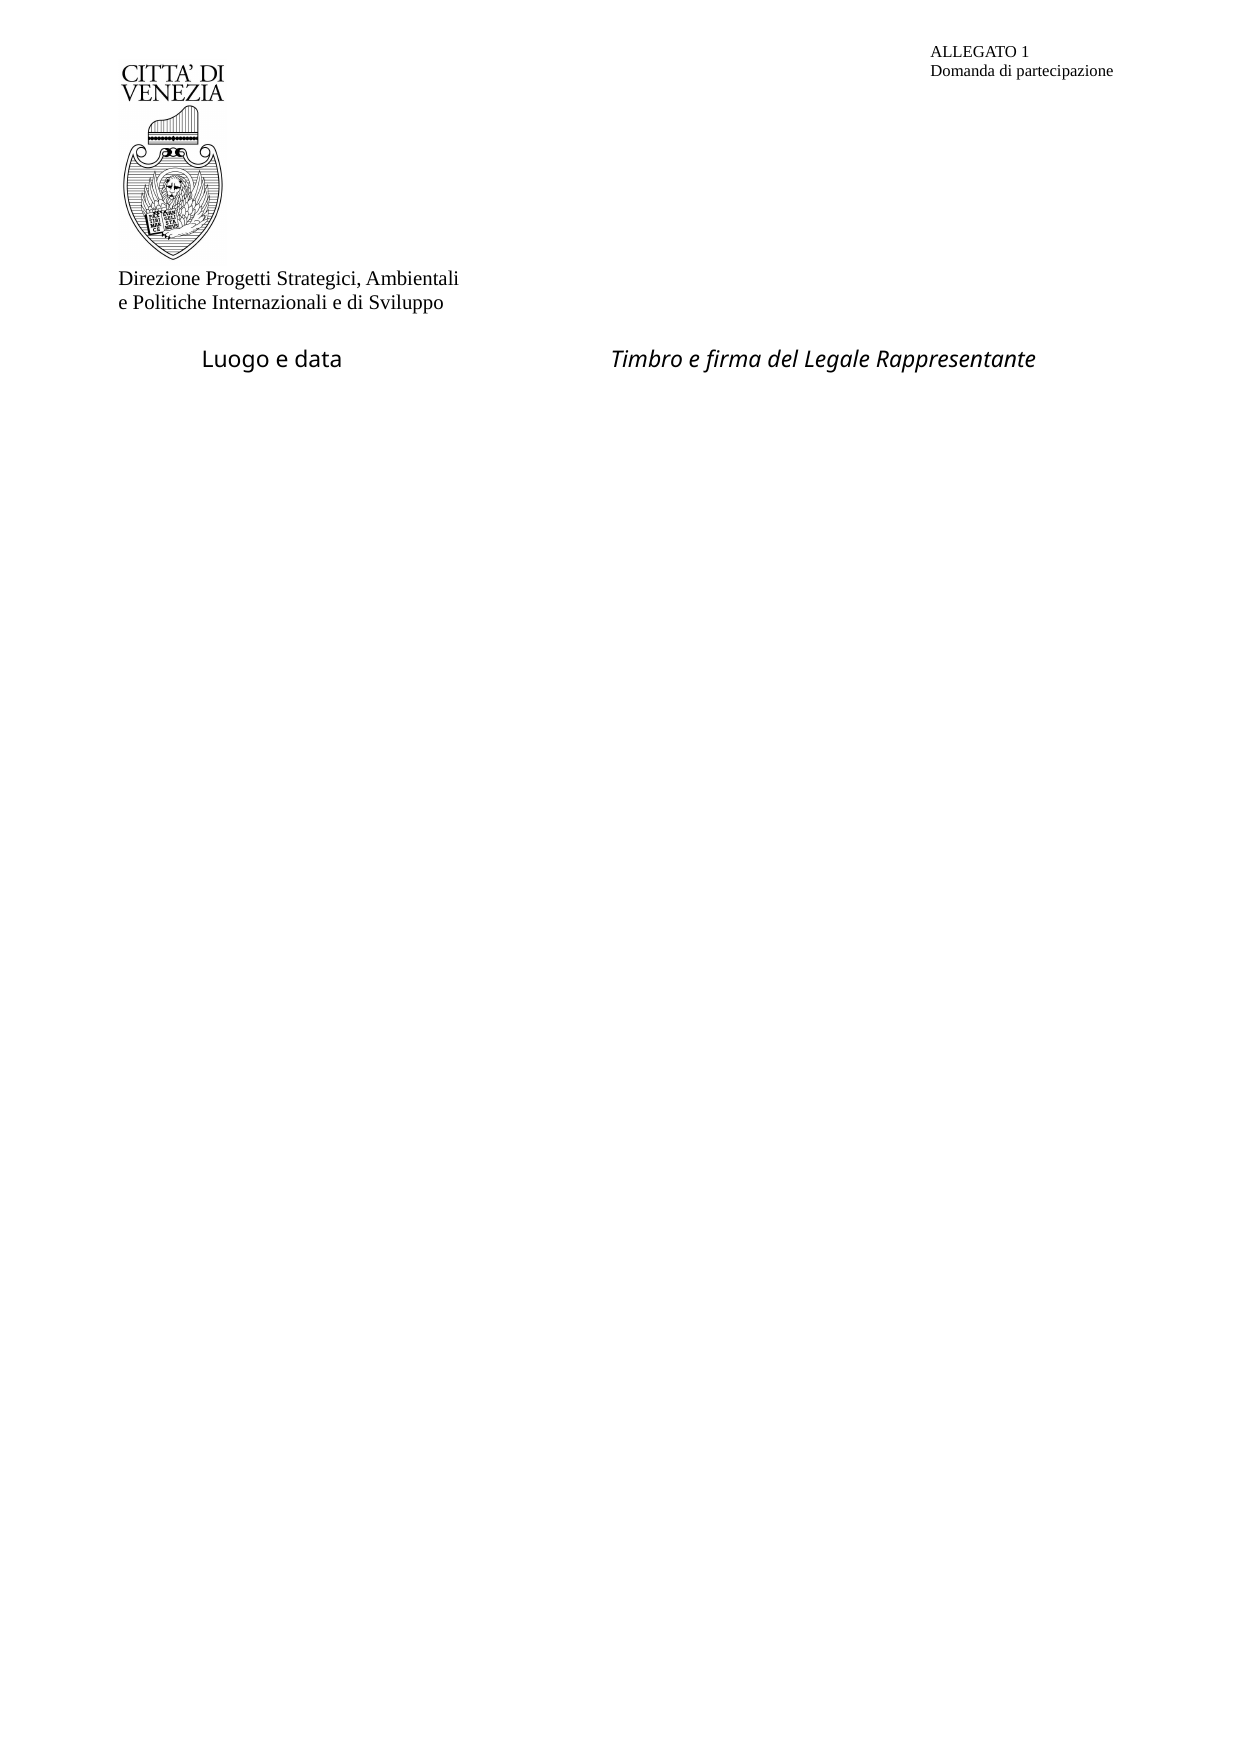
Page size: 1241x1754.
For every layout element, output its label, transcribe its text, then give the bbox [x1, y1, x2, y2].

text Luogo e data Timbro e firma del Legale Rappresentante [118, 343, 1122, 374]
picture [118, 59, 227, 266]
